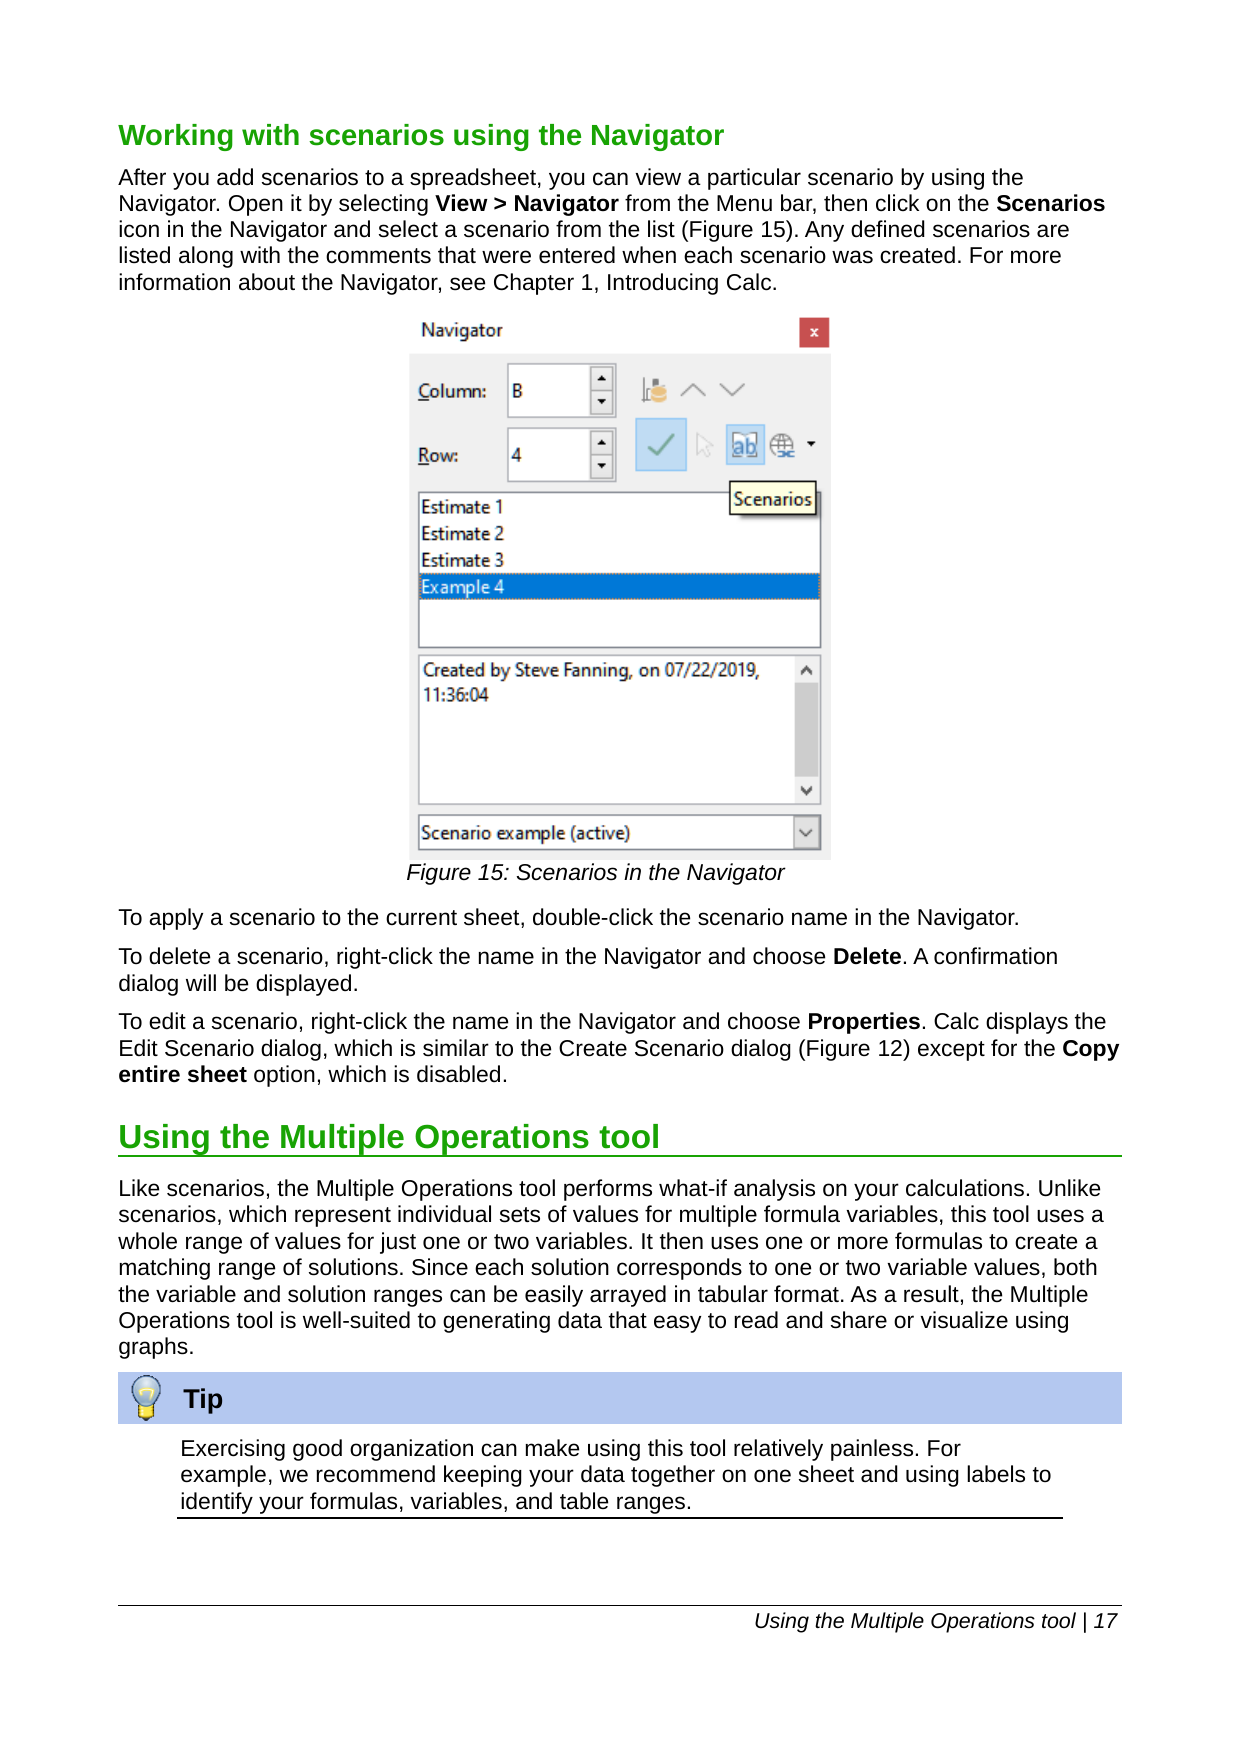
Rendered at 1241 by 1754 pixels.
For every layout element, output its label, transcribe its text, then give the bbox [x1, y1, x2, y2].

text To apply a scenario to the current sheet, double-click the scenario name in the Navigator. [118, 904, 1122, 931]
text After you add scenarios to a spreadsheet, you can view a particular scenario by using the Navigator. Open it by selecting View > Navigator from the Menu bar, then click on the Scenarios icon in the Navigator and select a scenario from the list (Figure 15). Any defined scenarios are listed along with the comments that were entered when each scenario was created. For more information about the Navigator, see Chapter 1, Introducing Calc. [118, 163, 1122, 295]
text Figure 15: Scenarios in the Navigator [406, 308, 834, 886]
subtitle Working with scenarios using the Navigator [118, 118, 1122, 152]
subtitle Tip [118, 1372, 1122, 1424]
text To edit a scenario, right-click the name in the Navigator and choose Properties. Calc displays the Edit Scenario dialog, which is similar to the Create Scenario dialog (Figure 12) except for the Copy entire sheet option, which is disabled. [118, 1008, 1122, 1087]
picture [119, 1373, 170, 1424]
subtitle Using the Multiple Operations tool [118, 1117, 1122, 1155]
picture [409, 307, 831, 860]
text Like scenarios, the Multiple Operations tool performs what-if analysis on your calculations. Unlike scenarios, which represent individual sets of values for multiple formula variables, this tool uses a whole range of values for just one or two variables. It then uses one or more formulas to create a matching range of solutions. Since each solution corresponds to one or two variable values, both the variable and solution ranges can be easily arrayed in tabular format. As a result, the Multiple Operations tool is well-suited to generating data that easy to read and share or visualize using graphs. [118, 1175, 1122, 1359]
text Exercising good organization can make using this tool relatively painless. For example, we recommend keeping your data together on one sheet and using labels to identify your formulas, variables, and table ranges. [177, 1432, 1063, 1517]
text To delete a scenario, right-click the name in the Navigator and choose Delete. A confirmation dialog will be displayed. [118, 943, 1122, 996]
